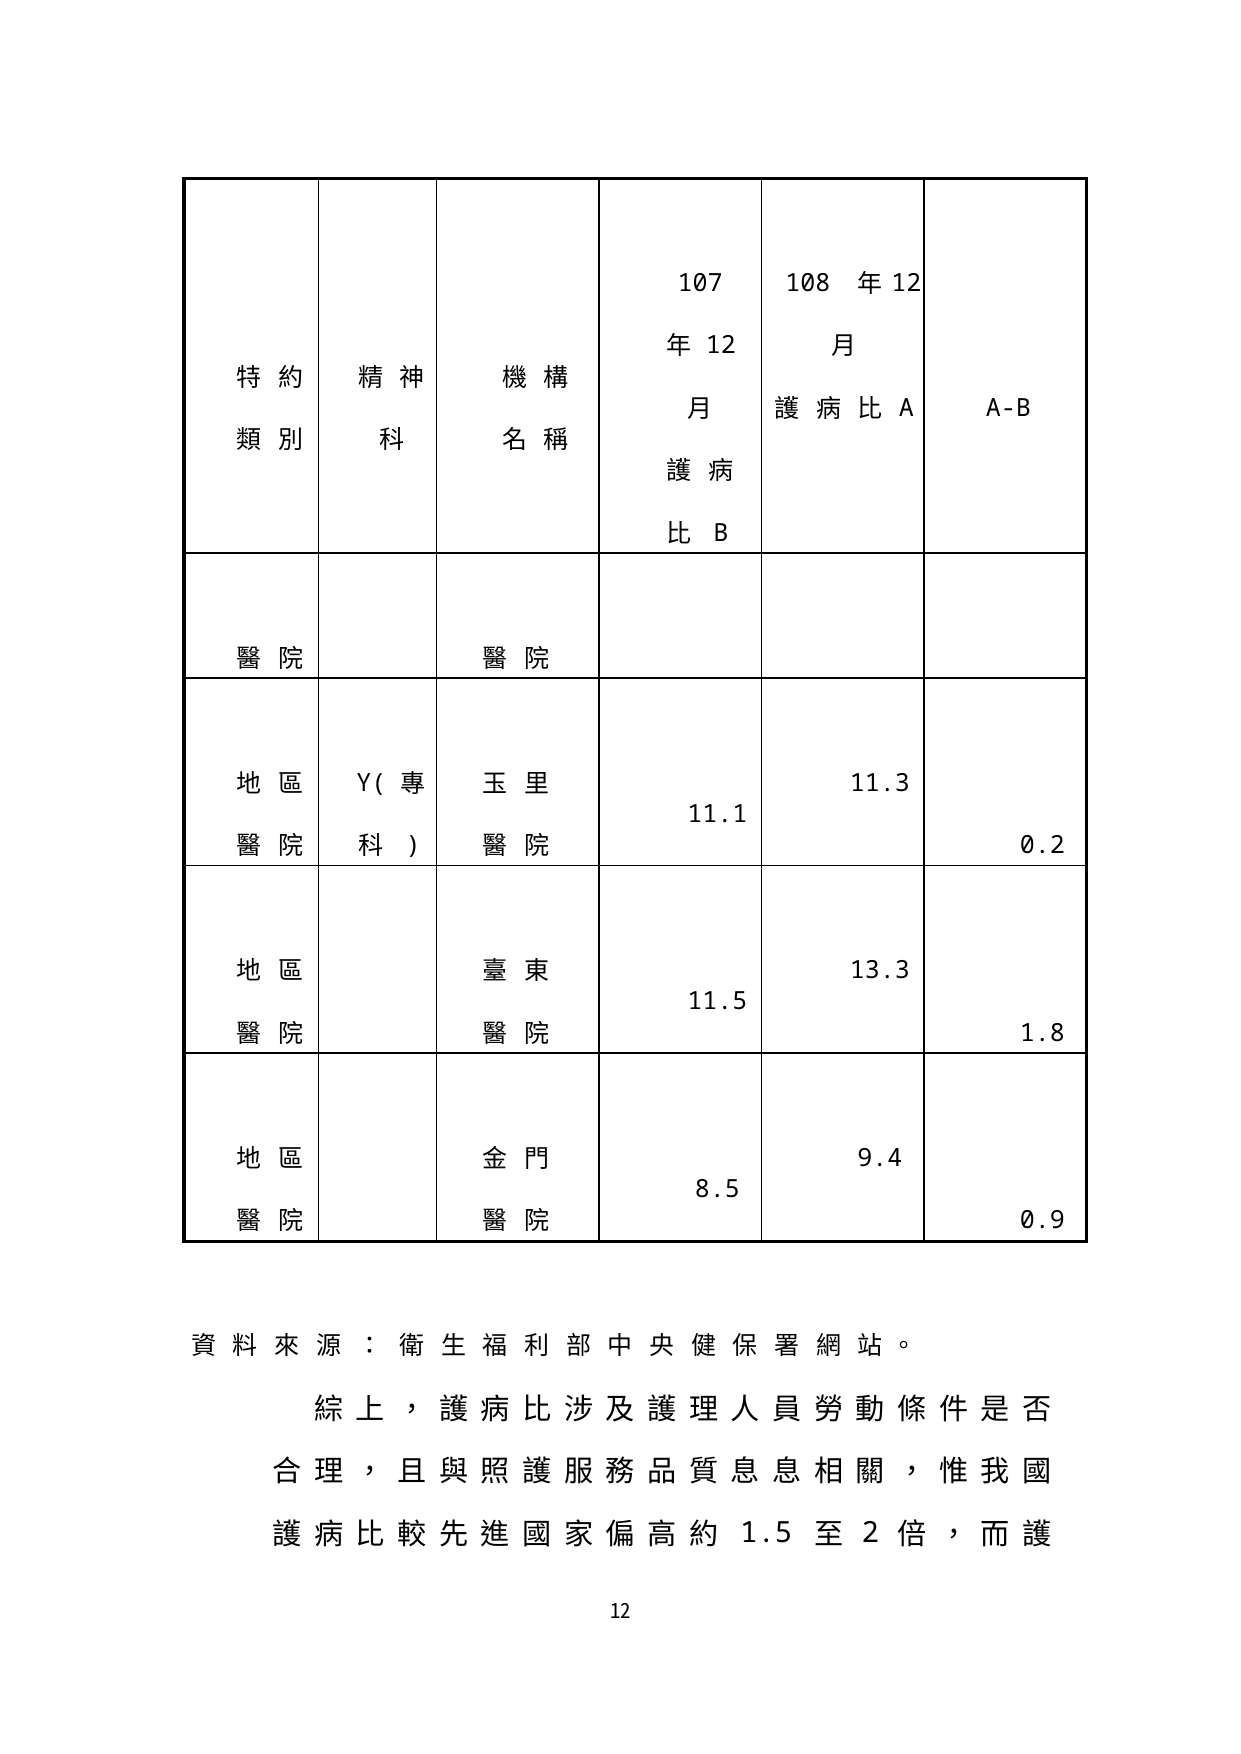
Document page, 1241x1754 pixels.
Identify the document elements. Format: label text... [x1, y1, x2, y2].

table_header A-B [925, 180, 1085, 552]
table_cell [319, 1054, 436, 1240]
table_cell 11.3 [762, 679, 923, 865]
table_cell [925, 554, 1085, 677]
table_cell [319, 554, 436, 677]
table_cell [600, 554, 761, 677]
table_header 特約類別 [186, 180, 318, 552]
table_cell 1.8 [925, 866, 1085, 1052]
table_header 107年12月 護病比B [600, 180, 761, 552]
table_header 機構名稱 [437, 180, 598, 552]
table_cell 醫院 [186, 554, 318, 677]
table_cell 9.4 [762, 1054, 923, 1240]
table_cell Y(專科) [319, 679, 436, 865]
table_cell [319, 866, 436, 1052]
text 綜上，護病比涉及護理人員勞動條件是否合理，且與照護服務品質息息相關，惟我國護病比較先進國家偏高約1.5至2倍，而護 [242, 1365, 1058, 1552]
table_cell 8.5 [600, 1054, 761, 1240]
table_cell 玉里醫院 [437, 679, 598, 865]
table_header 108年12月 護病比A [762, 180, 923, 552]
table_cell 金門醫院 [437, 1054, 598, 1240]
table_cell 11.5 [600, 866, 761, 1052]
table_cell 臺東醫院 [437, 866, 598, 1052]
table_cell 地區醫院 [186, 1054, 318, 1240]
table_cell 0.9 [925, 1054, 1085, 1240]
table_header 精神科 [319, 180, 436, 552]
table_cell 13.3 [762, 866, 923, 1052]
table_cell 醫院 [437, 554, 598, 677]
text 資料來源：衛生福利部中央健保署網站。 [183, 1302, 1058, 1365]
table_cell [762, 554, 923, 677]
table_cell 0.2 [925, 679, 1085, 865]
table_cell 地區醫院 [186, 866, 318, 1052]
table_cell 地區醫院 [186, 679, 318, 865]
table_cell 11.1 [600, 679, 761, 865]
